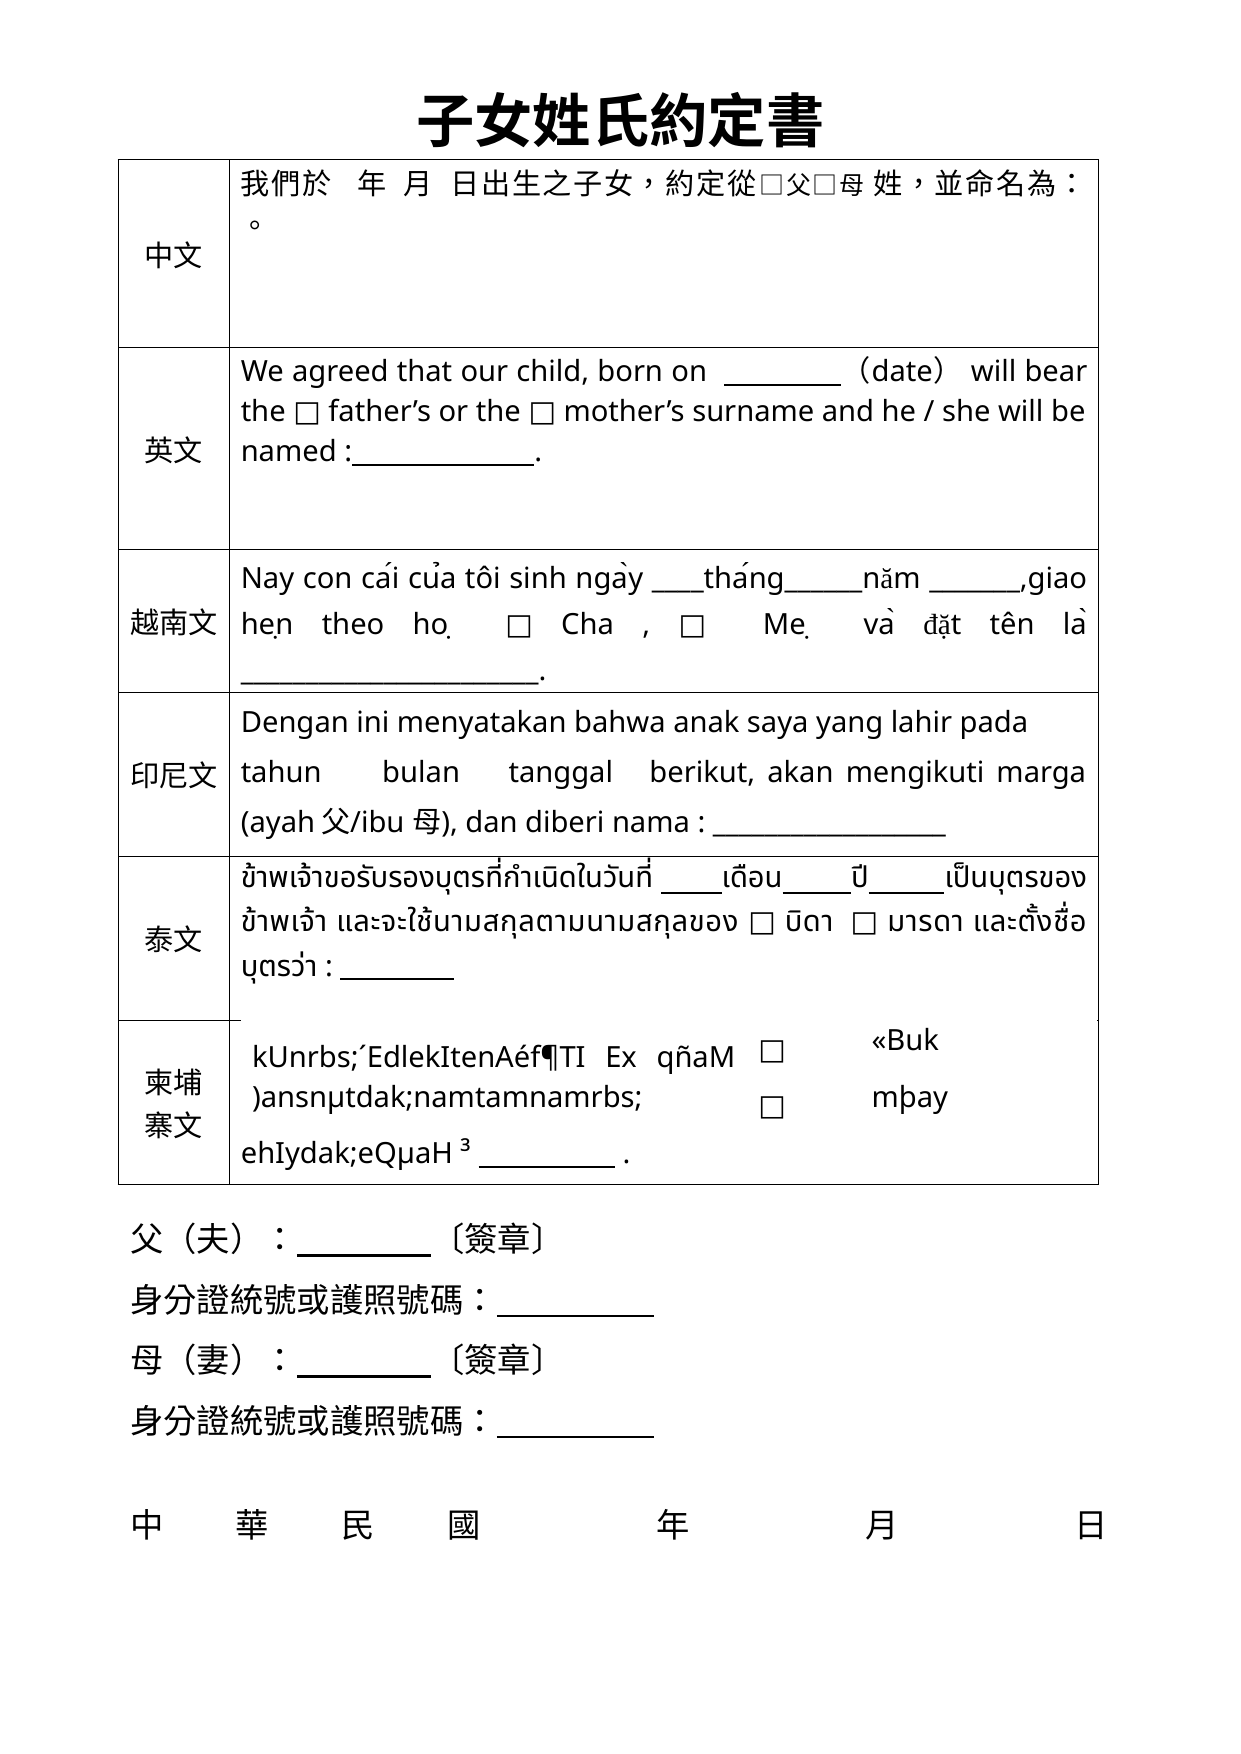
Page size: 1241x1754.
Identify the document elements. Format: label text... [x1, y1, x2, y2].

table_cell 泰文 [119, 857, 229, 1020]
table_cell 柬埔 寨文 [119, 1021, 229, 1184]
table_cell 越南文 [119, 550, 229, 692]
text 身分證統號或護照號碼： [130, 1264, 1110, 1324]
table_header 我們於 年 月 日出生之子女，約定從□父□母 姓，並命名為： 。 [230, 160, 1098, 347]
table_cell ehIydak;eQµaH ³ . [230, 1021, 1098, 1184]
table_cell Nay con cái của tôi sinh ngày ____tháng______năm _______,giao hẹn theo họ □ Cha , □ Mẹ và đặt tên là _______________________. [230, 550, 1098, 692]
text 子女姓氏約定書 [130, 75, 1110, 159]
table_header 中文 [119, 160, 229, 347]
table_cell □ [747, 1076, 860, 1132]
text 中 華 民 國 年 月 日 [130, 1499, 1110, 1547]
text 父（夫）： 〔簽章〕 [130, 1203, 1110, 1264]
table_header kUnrbs;´EdlekItenAéf¶TI Ex qñaM )ansnµtdak;namtamnamrbs; [241, 1020, 747, 1132]
table_cell 英文 [119, 348, 229, 549]
table_cell We agreed that our child, born on （date） will bear the □ father’s or the □ mother’s surname and he / she will be named : . [230, 348, 1098, 549]
text 母（妻）： 〔簽章〕 [130, 1324, 1110, 1385]
table_cell 印尼文 [119, 693, 229, 856]
table_header «Buk [860, 1020, 1097, 1076]
text 身分證統號或護照號碼： [130, 1385, 1110, 1445]
table_header □ [747, 1020, 860, 1076]
table_cell ข้าพเจ้าขอรับรองบุตรที่กำเนิดในวันที่ เดือน ปี เป็นบุตรของข้าพเจ้า และจะใช้นามสกุลตามนามสกุลของ □ บิดา □ มารดา และตั้งชื่อบุตรว่า : [230, 857, 1098, 1020]
table_cell Dengan ini menyatakan bahwa anak saya yang lahir pada tahun bulan tanggal berikut, akan mengikuti marga (ayah父/ibu 母), dan diberi nama : __________________ [230, 693, 1098, 856]
table_cell mþay [860, 1076, 1097, 1132]
